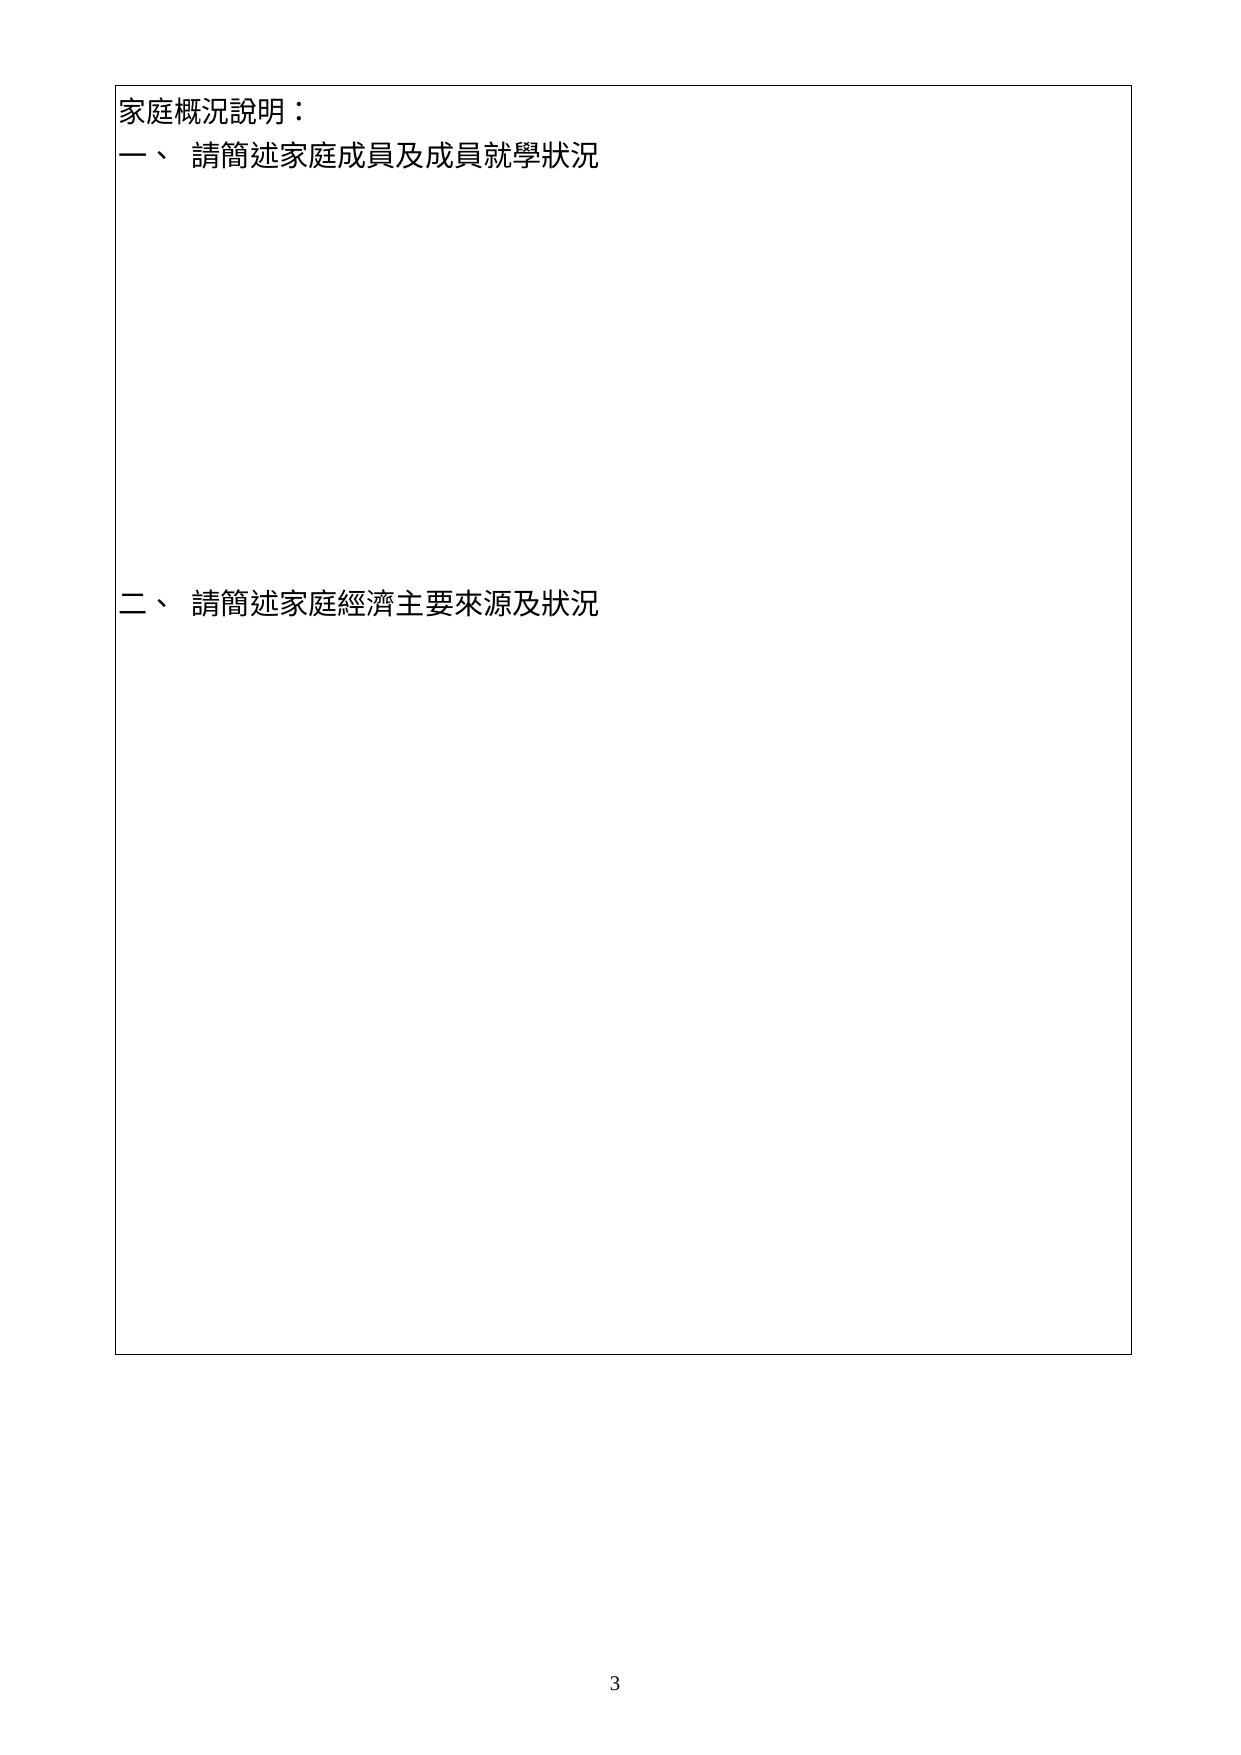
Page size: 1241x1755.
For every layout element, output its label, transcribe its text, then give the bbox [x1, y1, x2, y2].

table_cell 家庭概況說明： 一、 請簡述家庭成員及成員就學狀況 二、 請簡述家庭經濟主要來源及狀況 [116, 86, 1131, 1354]
